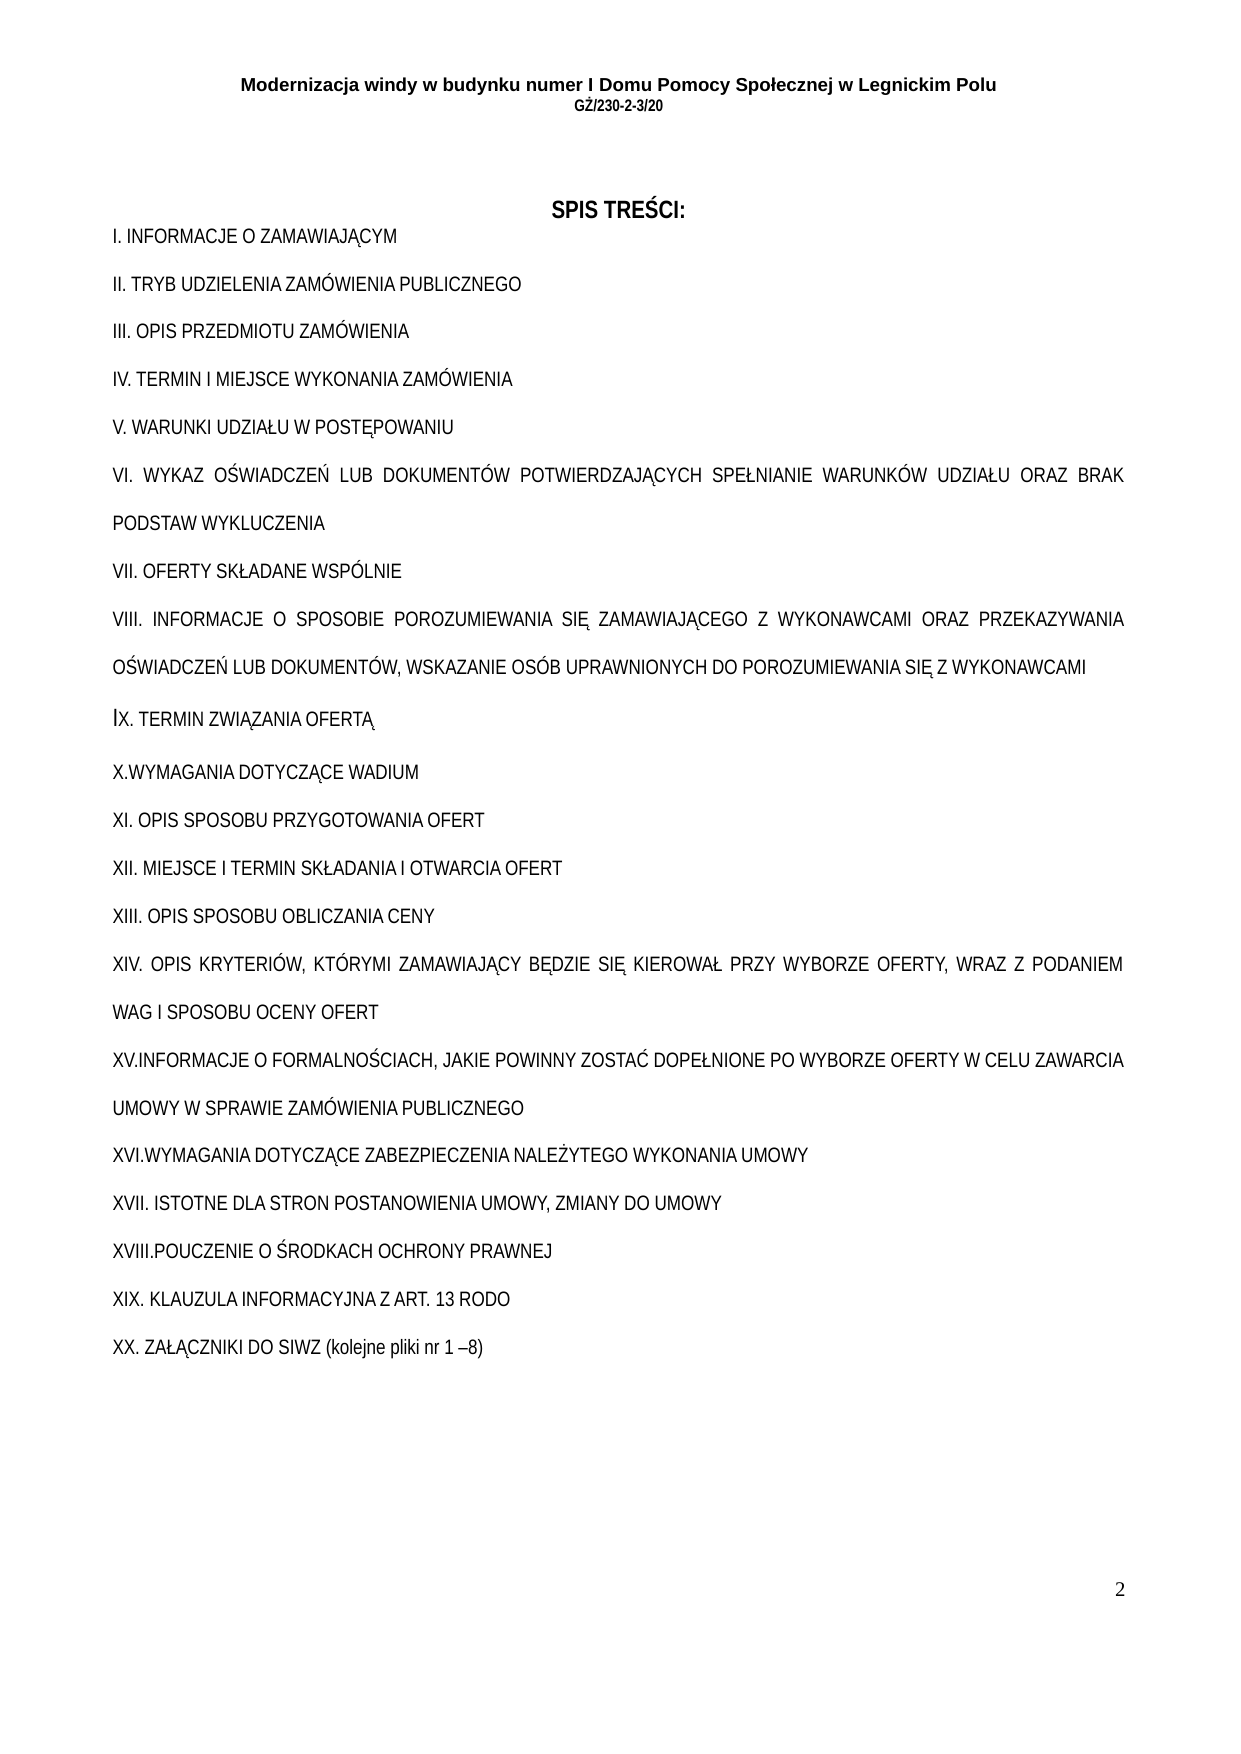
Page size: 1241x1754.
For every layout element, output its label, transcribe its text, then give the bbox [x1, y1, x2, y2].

text I. INFORMACJE O ZAMAWIAJĄCYM [112, 223, 1125, 247]
text VI. WYKAZ OŚWIADCZEŃ LUB DOKUMENTÓW POTWIERDZAJĄCYCH SPEŁNIANIE WARUNKÓW UDZIAŁU ORAZ BRAK PODSTAW WYKLUCZENIA [112, 463, 1125, 535]
text II. TRYB UDZIELENIA ZAMÓWIENIA PUBLICZNEGO [112, 271, 1125, 295]
text XX. ZAŁĄCZNIKI DO SIWZ (kolejne pliki nr 1 –8) [112, 1335, 1125, 1359]
text VII. OFERTY SKŁADANE WSPÓLNIE [112, 559, 1125, 583]
text XII. MIEJSCE I TERMIN SKŁADANIA I OTWARCIA OFERT [112, 856, 1125, 880]
text XVI.WYMAGANIA DOTYCZĄCE ZABEZPIECZENIA NALEŻYTEGO WYKONANIA UMOWY [112, 1143, 1125, 1167]
text X.WYMAGANIA DOTYCZĄCE WADIUM [112, 760, 1125, 784]
text XVIII.POUCZENIE O ŚRODKACH OCHRONY PRAWNEJ [112, 1239, 1125, 1263]
text III. OPIS PRZEDMIOTU ZAMÓWIENIA [112, 319, 1125, 343]
text VIII. INFORMACJE O SPOSOBIE POROZUMIEWANIA SIĘ ZAMAWIAJĄCEGO Z WYKONAWCAMI ORAZ PRZEKAZYWANIA OŚWIADCZEŃ LUB DOKUMENTÓW, WSKAZANIE OSÓB UPRAWNIONYCH DO POROZUMIEWANIA SIĘ Z WYKONAWCAMI [112, 607, 1125, 679]
text V. WARUNKI UDZIAŁU W POSTĘPOWANIU [112, 415, 1125, 439]
text XVII. ISTOTNE DLA STRON POSTANOWIENIA UMOWY, ZMIANY DO UMOWY [112, 1191, 1125, 1215]
text XI. OPIS SPOSOBU PRZYGOTOWANIA OFERT [112, 808, 1125, 832]
text XIV. OPIS KRYTERIÓW, KTÓRYMI ZAMAWIAJĄCY BĘDZIE SIĘ KIEROWAŁ PRZY WYBORZE OFERTY, WRAZ Z PODANIEM WAG I SPOSOBU OCENY OFERT [112, 952, 1125, 1023]
text XIX. KLAUZULA INFORMACYJNA Z ART. 13 RODO [112, 1287, 1125, 1311]
text IX. TERMIN ZWIĄZANIA OFERTĄ [112, 703, 1125, 731]
text XIII. OPIS SPOSOBU OBLICZANIA CENY [112, 904, 1125, 928]
text SPIS TREŚCI: [112, 195, 1125, 223]
text IV. TERMIN I MIEJSCE WYKONANIA ZAMÓWIENIA [112, 367, 1125, 391]
text XV.INFORMACJE O FORMALNOŚCIACH, JAKIE POWINNY ZOSTAĆ DOPEŁNIONE PO WYBORZE OFERTY W CELU ZAWARCIA UMOWY W SPRAWIE ZAMÓWIENIA PUBLICZNEGO [112, 1047, 1125, 1119]
